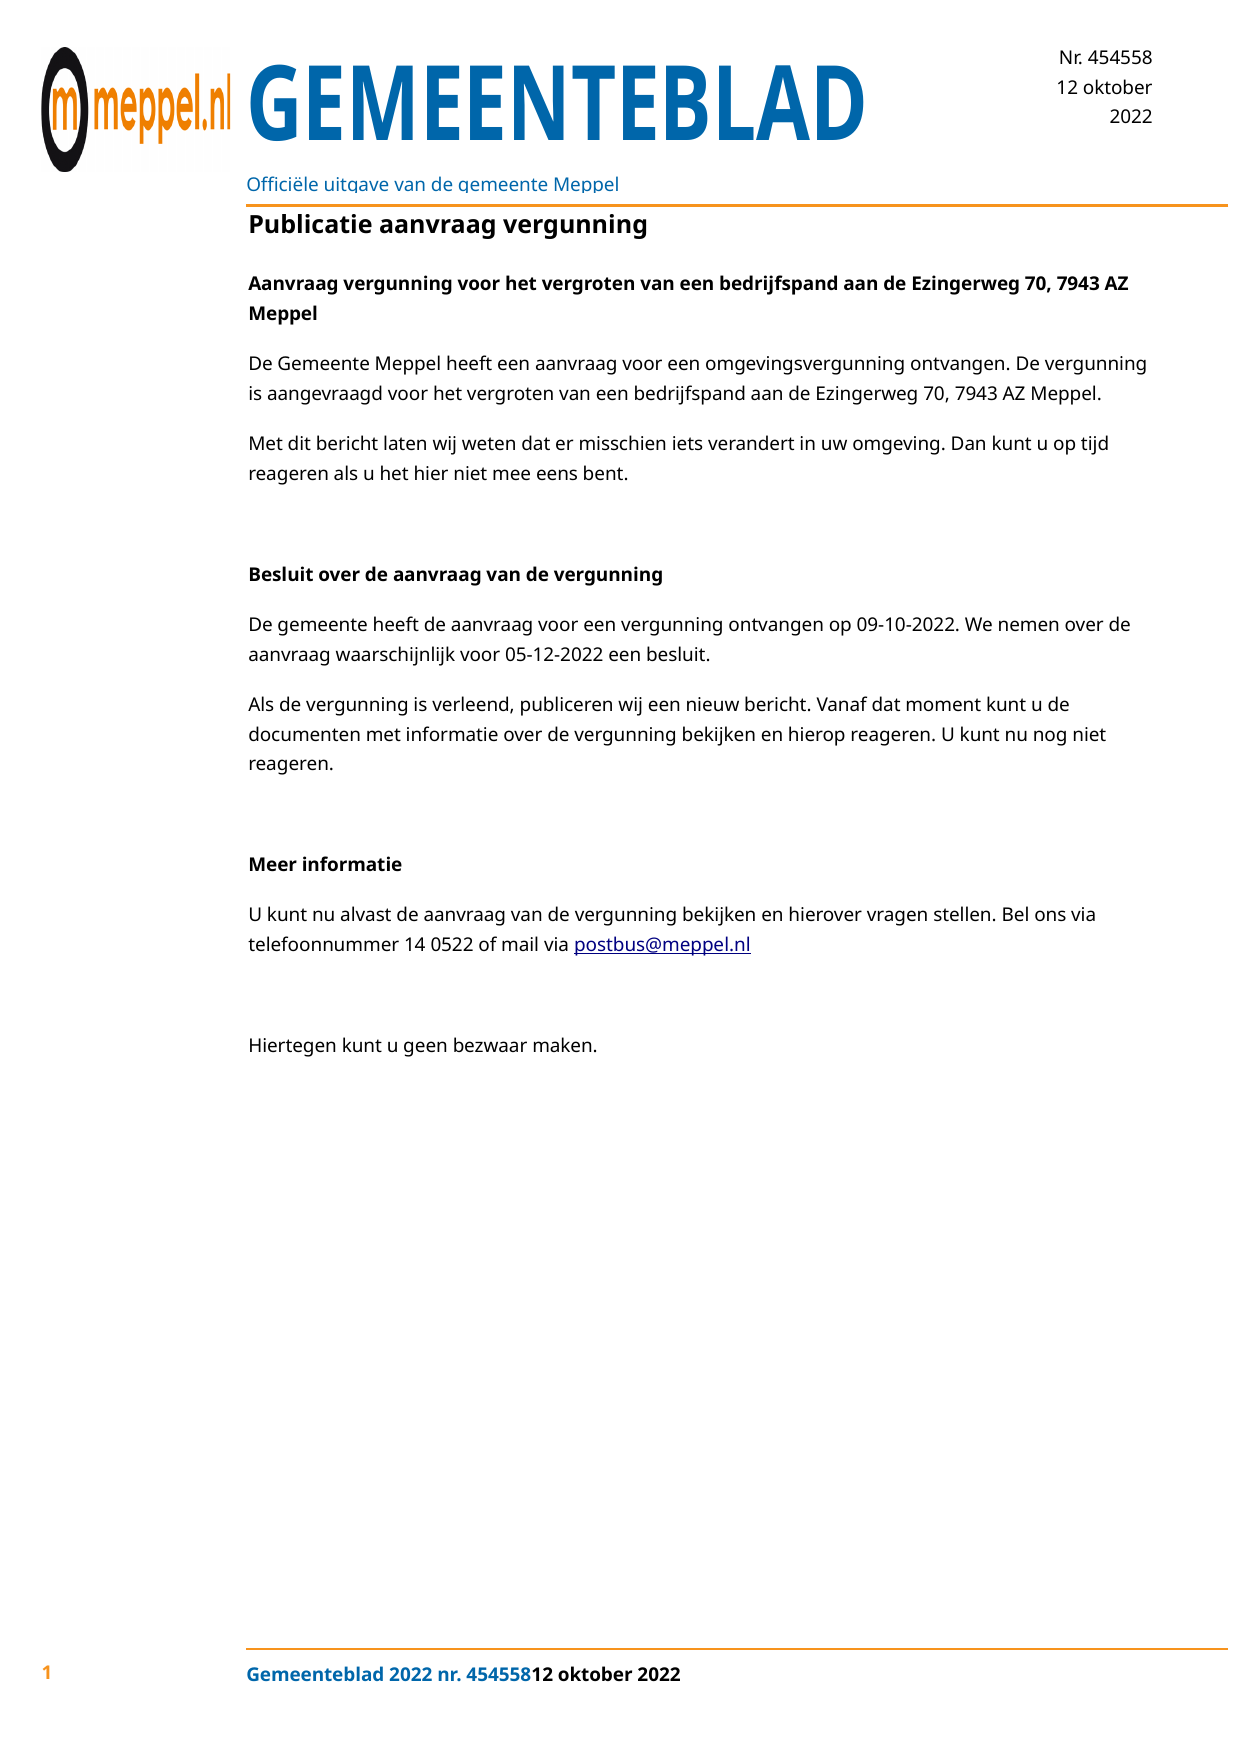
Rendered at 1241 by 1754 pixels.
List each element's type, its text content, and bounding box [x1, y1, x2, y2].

text Hiertegen kunt u geen bezwaar maken. [248, 1032, 1152, 1058]
text Met dit bericht laten wij weten dat er misschien iets verandert in uw omgeving. Dan kunt u op tijd reageren als u het hier niet mee eens bent. [248, 430, 1152, 486]
text De Gemeente Meppel heeft een aanvraag voor een omgevingsvergunning ontvangen. De vergunning is aangevraagd voor het vergroten van een bedrijfspand aan de Ezingerweg 70, 7943 AZ Meppel. [248, 350, 1152, 406]
text De gemeente heeft de aanvraag voor een vergunning ontvangen op 09-10-2022. We nemen over de aanvraag waarschijnlijk voor 05-12-2022 een besluit. [248, 611, 1152, 666]
text Als de vergunning is verleend, publiceren wij een nieuw bericht. Vanaf dat moment kunt u de documenten met informatie over de vergunning bekijken en hierop reageren. U kunt nu nog niet reageren. [248, 691, 1152, 776]
text Besluit over de aanvraag van de vergunning [248, 561, 1152, 586]
text U kunt nu alvast de aanvraag van de vergunning bekijken en hierover vragen stellen. Bel ons via telefoonnummer 14 0522 of mail via postbus@meppel.nl [248, 902, 1152, 957]
text Publicatie aanvraag vergunning [248, 207, 1152, 241]
text Meer informatie [248, 851, 1152, 877]
text Aanvraag vergunning voor het vergroten van een bedrijfspand aan de Ezingerweg 70, 7943 AZ Meppel [248, 270, 1152, 326]
picture [41, 47, 231, 172]
